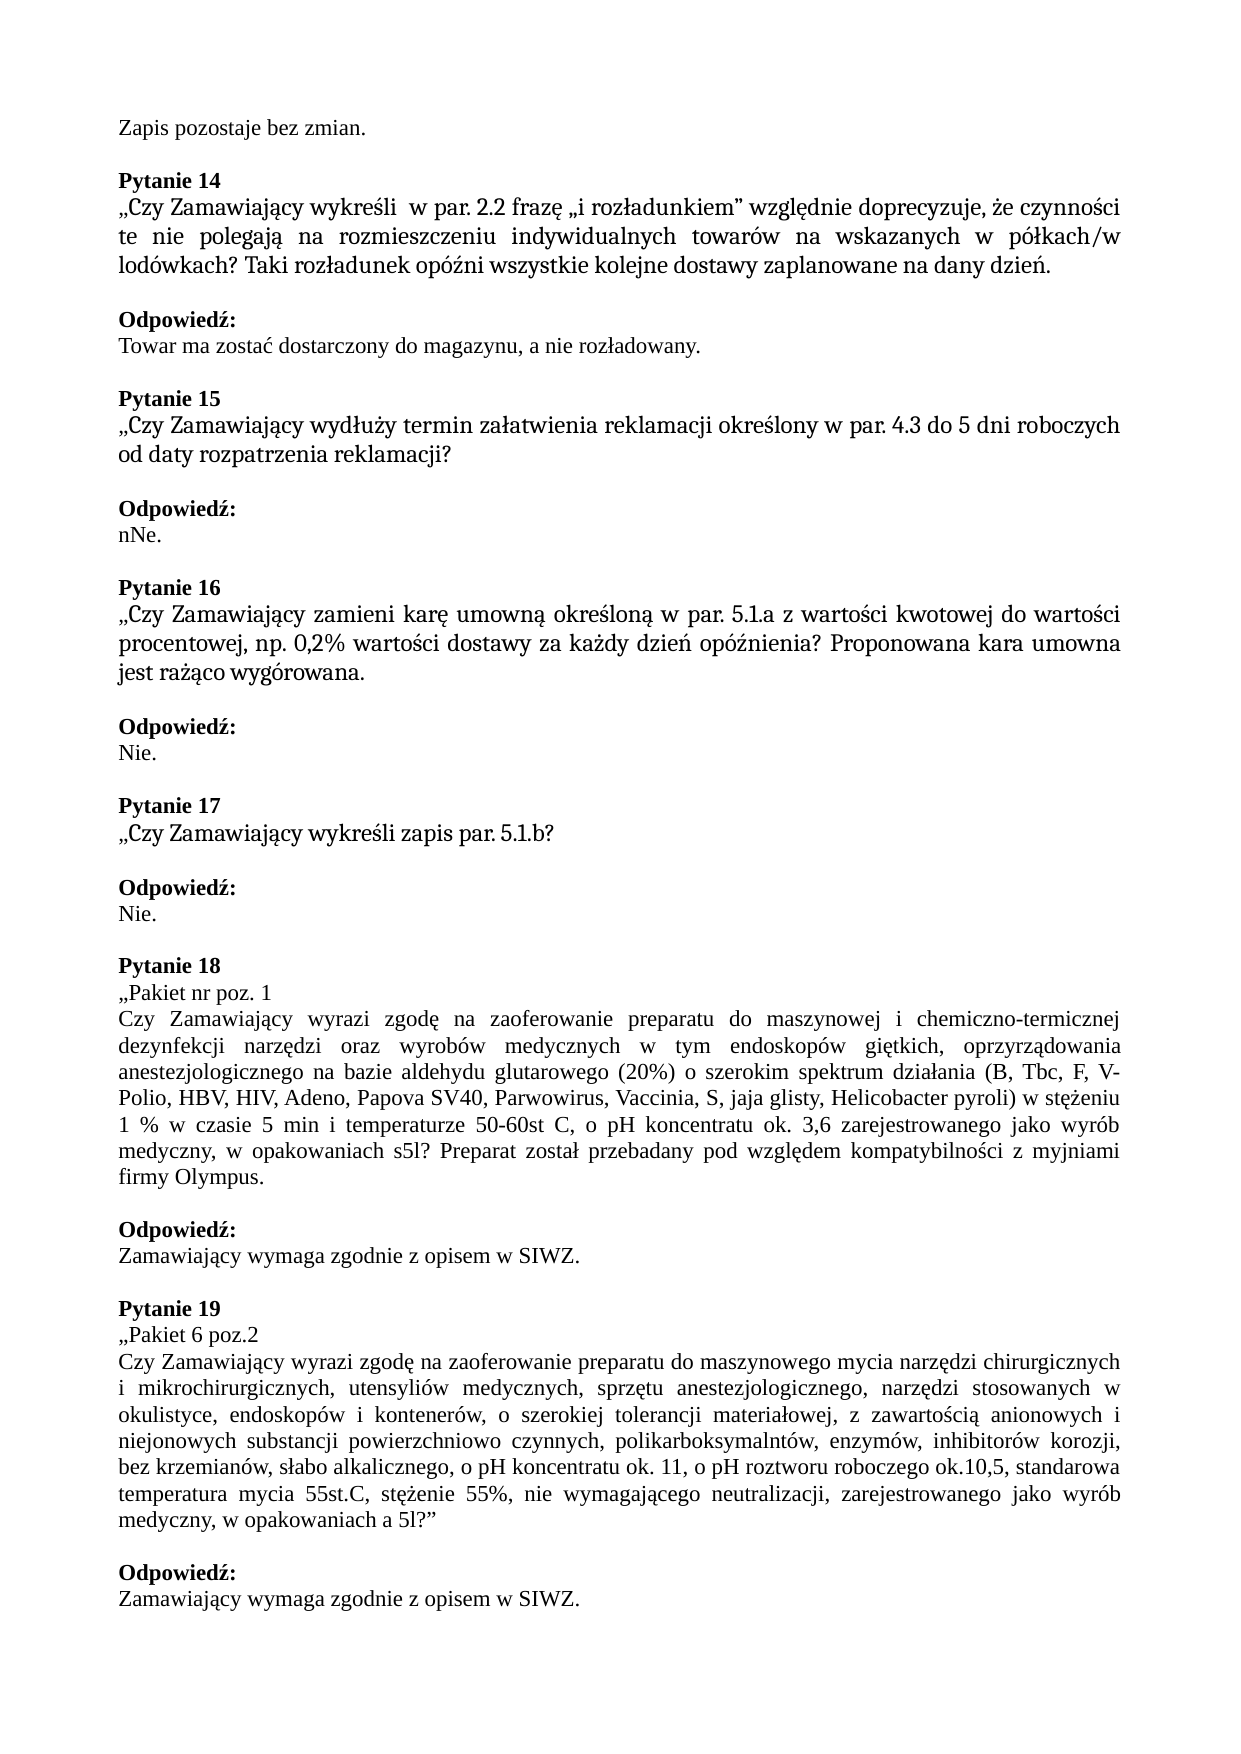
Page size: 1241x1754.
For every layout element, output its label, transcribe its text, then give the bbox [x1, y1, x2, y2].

list „Czy Zamawiający zamieni karę umowną określoną w par. 5.1.a z wartości kwotowej do wartości procentowej, np. 0,2% wartości dostawy za każdy dzień opóźnienia? Proponowana kara umowna jest rażąco wygórowana. [118, 600, 1122, 687]
text Odpowiedź: [118, 713, 1122, 739]
text Pytanie 18 [118, 953, 1122, 979]
list „Pakiet 6 poz.2 [118, 1322, 1122, 1348]
text nNe. [118, 521, 1122, 548]
text Pytanie 17 [118, 792, 1122, 818]
text Zamawiający wymaga zgodnie z opisem w SIWZ. [118, 1585, 1122, 1611]
text Zamawiający wymaga zgodnie z opisem w SIWZ. [118, 1242, 1122, 1269]
text Pytanie 16 [118, 574, 1122, 600]
text Pytanie 19 [118, 1295, 1122, 1322]
text Pytanie 14 [118, 167, 1122, 193]
list Czy Zamawiający wyrazi zgodę na zaoferowanie preparatu do maszynowej i chemiczno-termicznej dezynfekcji narzędzi oraz wyrobów medycznych w tym endoskopów giętkich, oprzyrządowania anestezjologicznego na bazie aldehydu glutarowego (20%) o szerokim spektrum działania (B, Tbc, F, V-Polio, HBV, HIV, Adeno, Papova SV40, Parwowirus, Vaccinia, S, jaja glisty, Helicobacter pyroli) w stężeniu 1 % w czasie 5 min i temperaturze 50-60st C, o pH koncentratu ok. 3,6 zarejestrowanego jako wyrób medyczny, w opakowaniach s5l? Preparat został przebadany pod względem kompatybilności z myjniami firmy Olympus. [118, 1005, 1122, 1190]
list „Czy Zamawiający wykreśli zapis par. 5.1.b? [118, 818, 1122, 847]
text Nie. [118, 739, 1122, 766]
list „Czy Zamawiający wydłuży termin załatwienia reklamacji określony w par. 4.3 do 5 dni roboczych od daty rozpatrzenia reklamacji? [118, 411, 1122, 469]
text Odpowiedź: [118, 1559, 1122, 1585]
text Odpowiedź: [118, 306, 1122, 332]
list „Czy Zamawiający wykreśli w par. 2.2 frazę „i rozładunkiem” względnie doprecyzuje, że czynności te nie polegają na rozmieszczeniu indywidualnych towarów na wskazanych w półkach/w lodówkach? Taki rozładunek opóźni wszystkie kolejne dostawy zaplanowane na dany dzień. [118, 193, 1122, 279]
text Odpowiedź: [118, 873, 1122, 900]
list „Pakiet nr poz. 1 [118, 979, 1122, 1005]
list Czy Zamawiający wyrazi zgodę na zaoferowanie preparatu do maszynowego mycia narzędzi chirurgicznych i mikrochirurgicznych, utensyliów medycznych, sprzętu anestezjologicznego, narzędzi stosowanych w okulistyce, endoskopów i kontenerów, o szerokiej tolerancji materiałowej, z zawartością anionowych i niejonowych substancji powierzchniowo czynnych, polikarboksymalntów, enzymów, inhibitorów korozji, bez krzemianów, słabo alkalicznego, o pH koncentratu ok. 11, o pH roztworu roboczego ok.10,5, standarowa temperatura mycia 55st.C, stężenie 55%, nie wymagającego neutralizacji, zarejestrowanego jako wyrób medyczny, w opakowaniach a 5l?” [118, 1348, 1122, 1532]
text Odpowiedź: [118, 495, 1122, 521]
text Nie. [118, 900, 1122, 926]
text Towar ma zostać dostarczony do magazynu, a nie rozładowany. [118, 332, 1122, 358]
text Zapis pozostaje bez zmian. [118, 114, 1122, 140]
text Odpowiedź: [118, 1216, 1122, 1242]
text Pytanie 15 [118, 385, 1122, 411]
